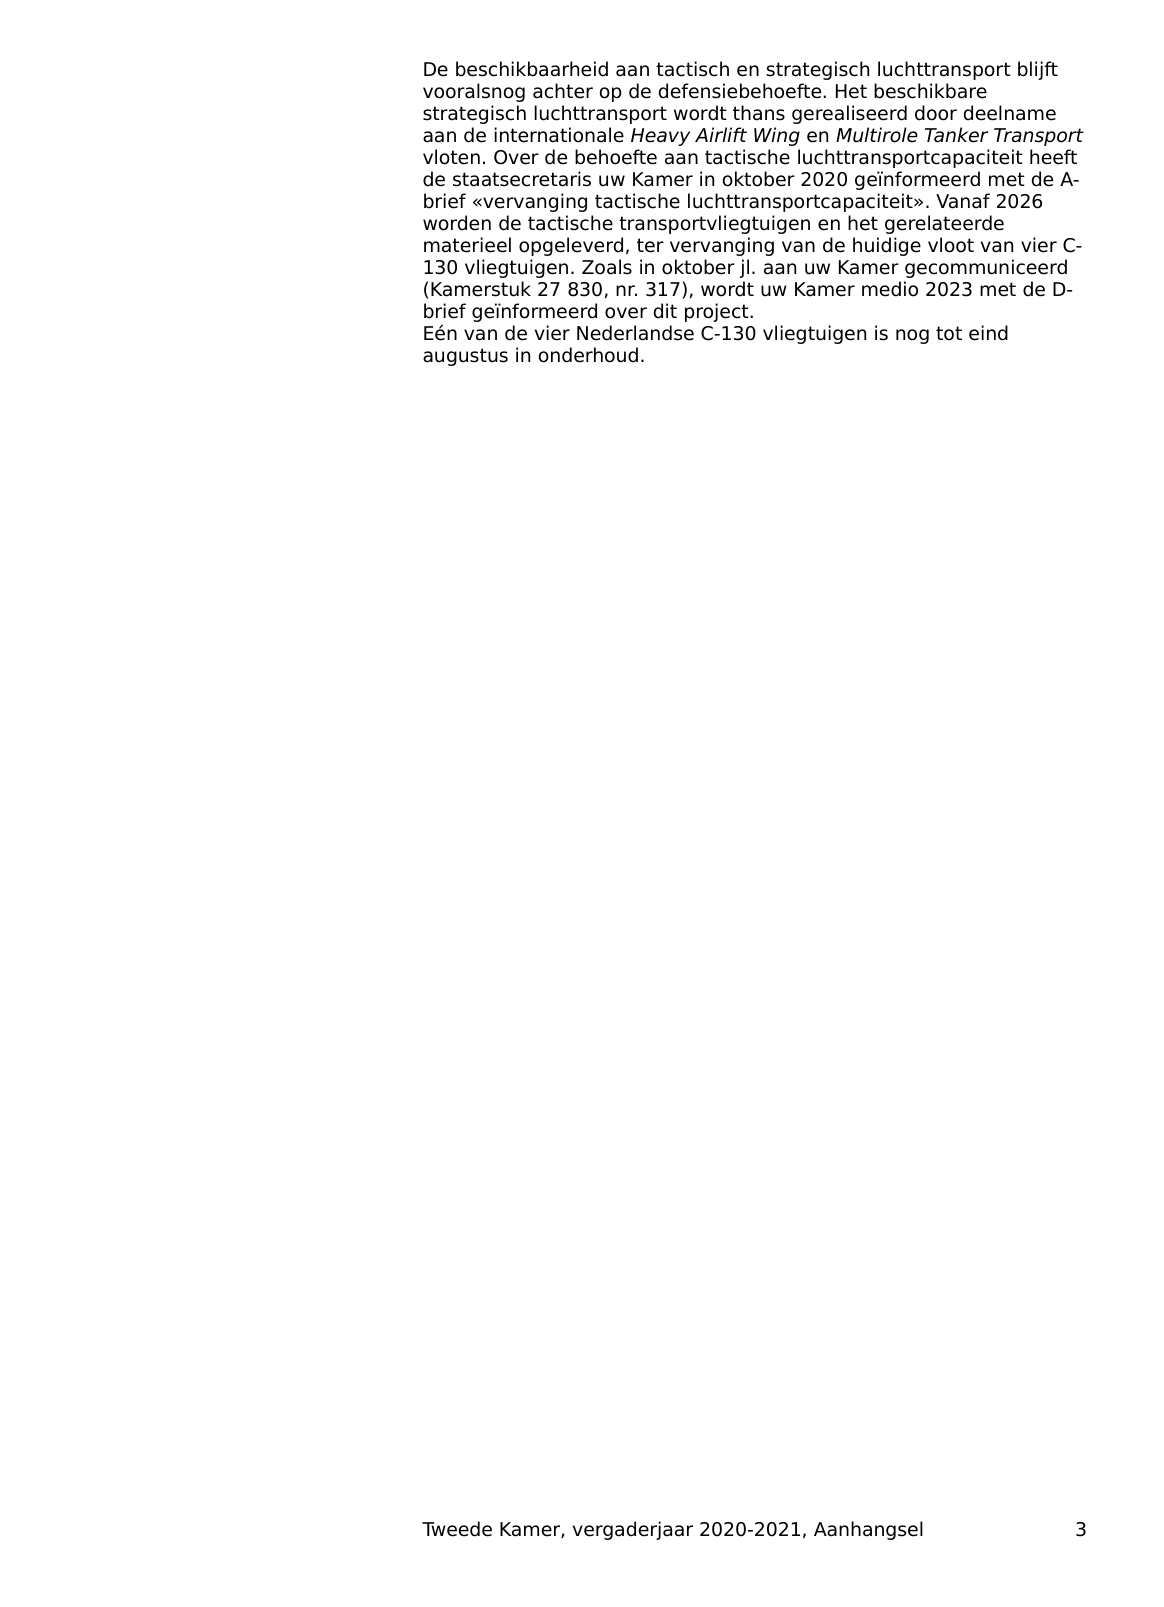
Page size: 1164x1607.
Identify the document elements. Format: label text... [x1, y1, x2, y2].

text Eén van de vier Nederlandse C-130 vliegtuigen is nog tot eind augustus in onderhoud. [422, 323, 1087, 367]
text De beschikbaarheid aan tactisch en strategisch luchttransport blijft vooralsnog achter op de defensiebehoefte. Het beschikbare strategisch luchttransport wordt thans gerealiseerd door deelname aan de internationale Heavy Airlift Wing en Multirole Tanker Transport vloten. Over de behoefte aan tactische luchttransportcapaciteit heeft de staatsecretaris uw Kamer in oktober 2020 geïnformeerd met de A-brief «vervanging tactische luchttransportcapaciteit». Vanaf 2026 worden de tactische transportvliegtuigen en het gerelateerde materieel opgeleverd, ter vervanging van de huidige vloot van vier C-130 vliegtuigen. Zoals in oktober jl. aan uw Kamer gecommuniceerd (Kamerstuk 27 830, nr. 317), wordt uw Kamer medio 2023 met de D-brief geïnformeerd over dit project. [422, 59, 1087, 323]
